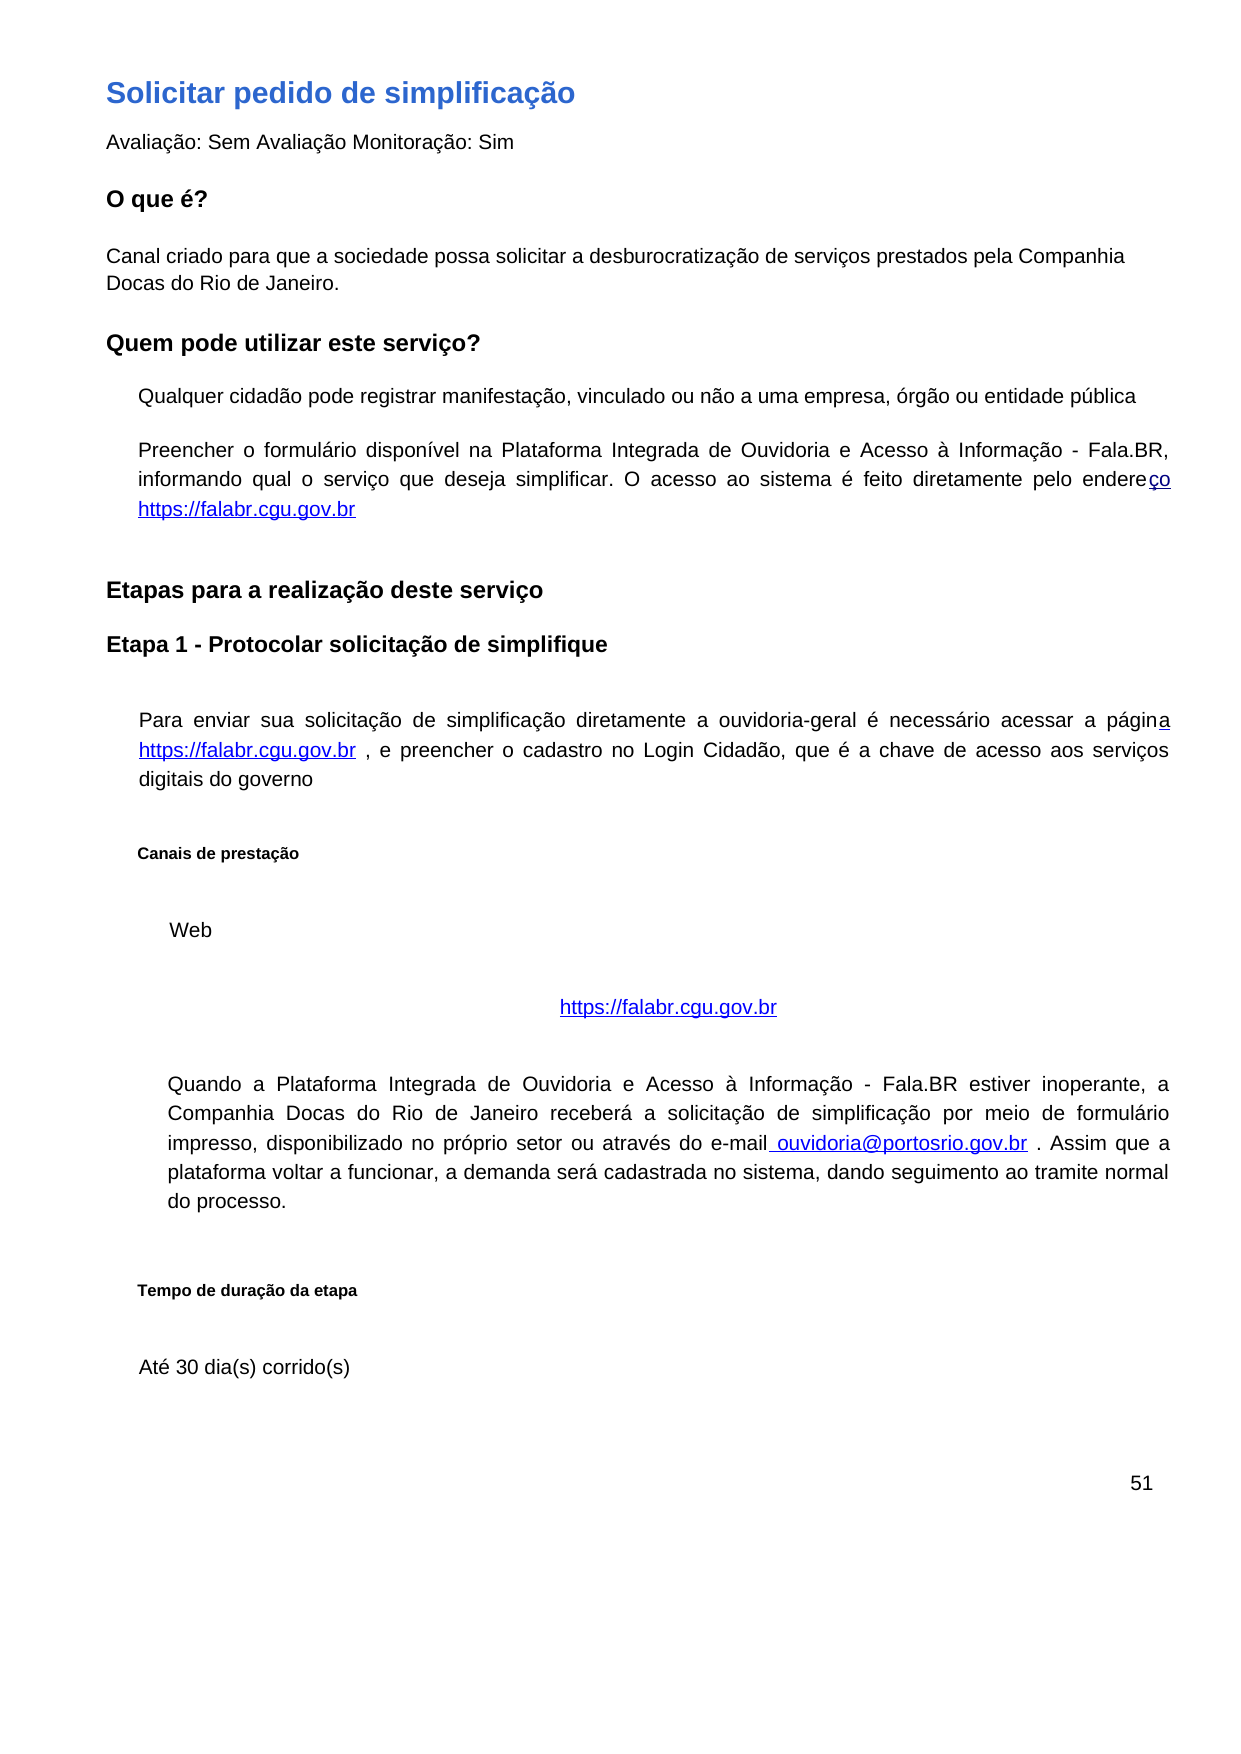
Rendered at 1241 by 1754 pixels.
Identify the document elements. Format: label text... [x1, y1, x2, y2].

text Quem pode utilizar este serviço? [106, 329, 1240, 357]
text Preencher o formulário disponível na Plataforma Integrada de Ouvidoria e Acesso à Informação - Fala.BR, informando qual o serviço que deseja simplificar. O acesso ao sistema é feito diretamente pelo endereço https://falabr.cgu.gov.br [138, 438, 1170, 520]
subtitle Etapas para a realização deste serviço [106, 576, 1240, 603]
text Quando a Plataforma Integrada de Ouvidoria e Acesso à Informação - Fala.BR estiver inoperante, a Companhia Docas do Rio de Janeiro receberá a solicitação de simplificação por meio de formulário impresso, disponibilizado no próprio setor ou através do e-mail ouvidoria@portosrio.gov.br . Assim que a plataforma voltar a funcionar, a demanda será cadastrada no sistema, dando seguimento ao tramite normal do processo. [167, 1072, 1170, 1213]
text Web [169, 918, 1169, 942]
text Canal criado para que a sociedade possa solicitar a desburocratização de serviços prestados pela Companhia Docas do Rio de Janeiro. [106, 244, 1169, 294]
text Tempo de duração da etapa [137, 1280, 1240, 1299]
text Para enviar sua solicitação de simplificação diretamente a ouvidoria-geral é necessário acessar a página https://falabr.cgu.gov.br , e preencher o cadastro no Login Cidadão, que é a chave de acesso aos serviços digitais do governo [138, 708, 1170, 791]
subtitle Etapa 1 - Protocolar solicitação de simplifique [106, 631, 1188, 657]
text https://falabr.cgu.gov.br [106, 995, 1231, 1019]
text Até 30 dia(s) corrido(s) [138, 1355, 1169, 1379]
text Qualquer cidadão pode registrar manifestação, vinculado ou não a uma empresa, órgão ou entidade pública [138, 384, 1169, 408]
text Avaliação: Sem Avaliação Monitoração: Sim O que é? [106, 129, 523, 212]
text Canais de prestação [137, 843, 1240, 863]
subtitle Solicitar pedido de simplificação [106, 75, 1161, 110]
